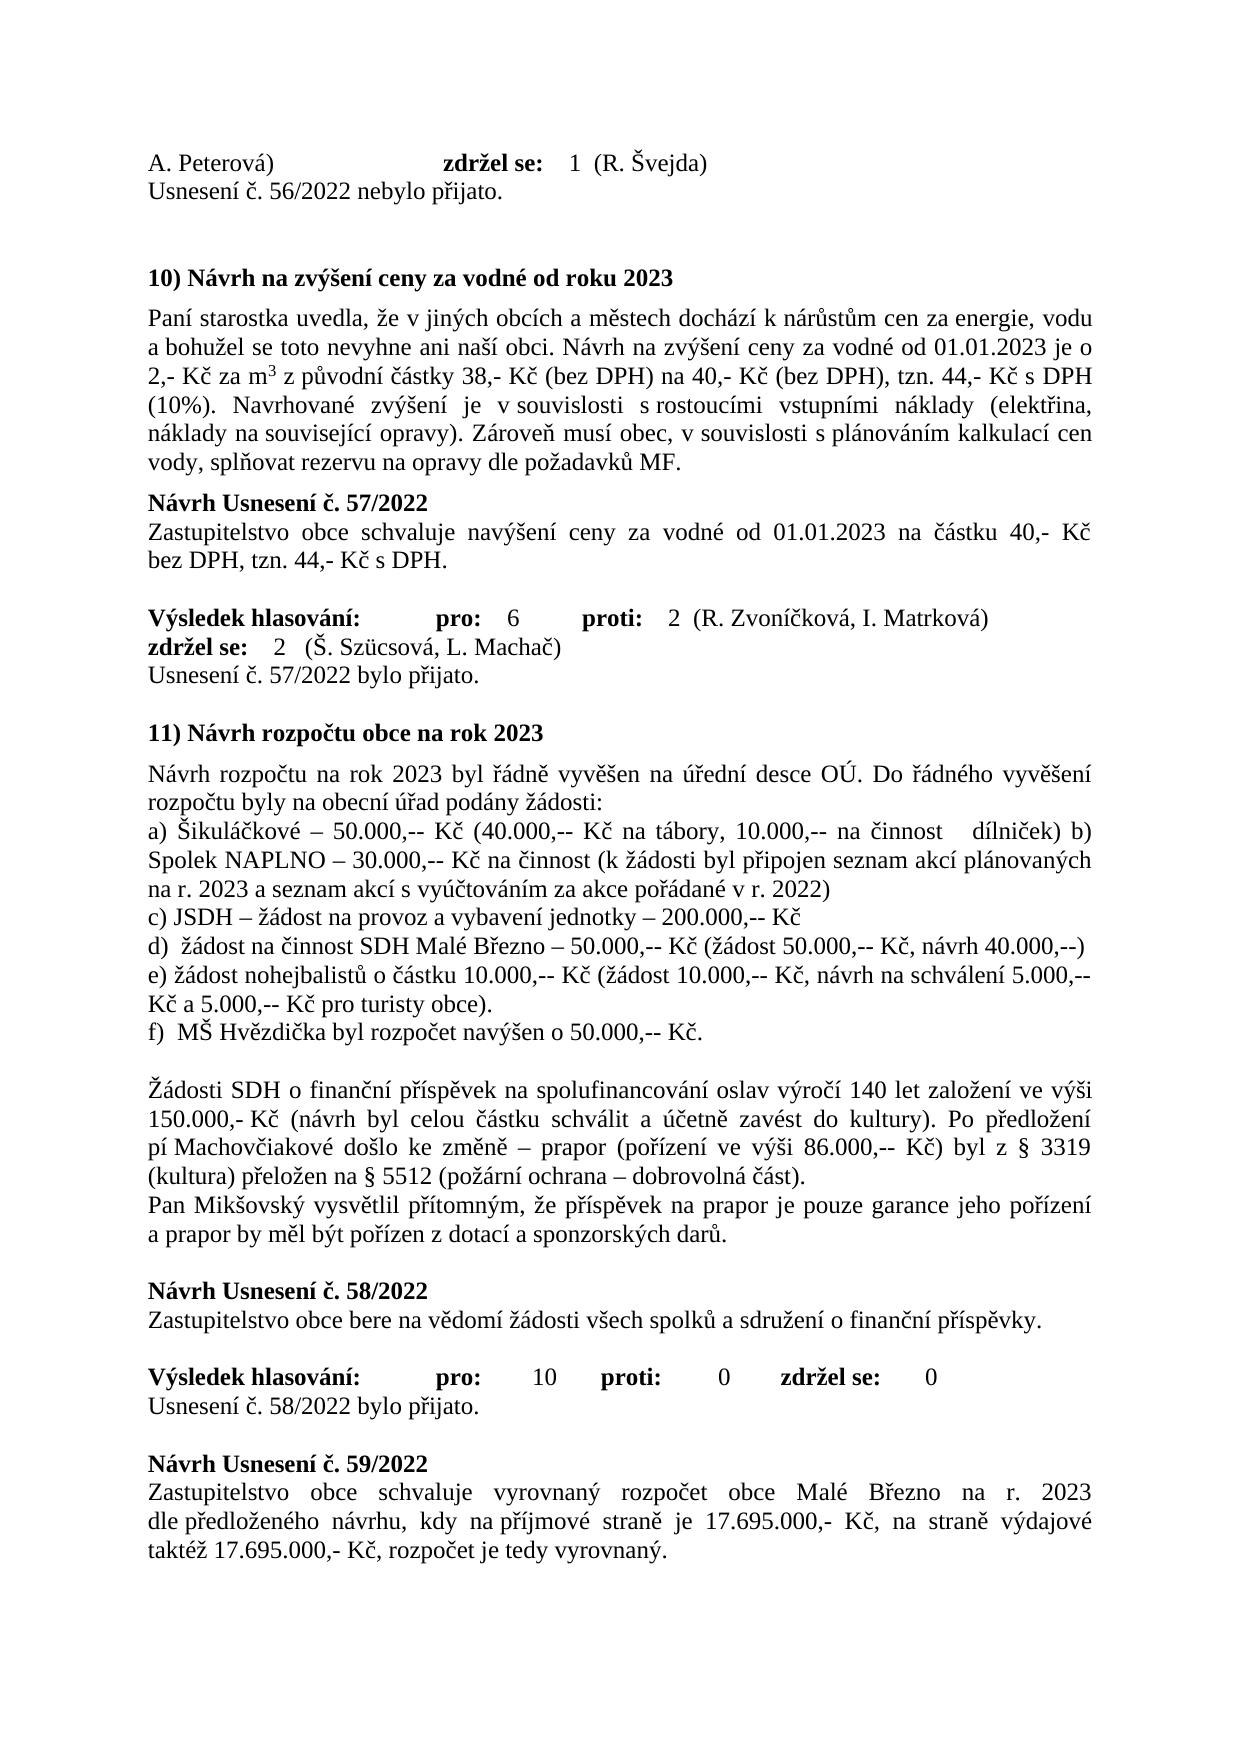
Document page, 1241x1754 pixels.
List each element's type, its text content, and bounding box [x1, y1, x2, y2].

text f) MŠ Hvězdička byl rozpočet navýšen o 50.000,-- Kč. [148, 1017, 1092, 1046]
text 10) Návrh na zvýšení ceny za vodné od roku 2023 [148, 263, 1092, 291]
text Zastupitelstvo obce schvaluje vyrovnaný rozpočet obce Malé Březno na r. 2023 dle předloženého návrhu, kdy na příjmové straně je 17.695.000,- Kč, na straně výdajové taktéž 17.695.000,- Kč, rozpočet je tedy vyrovnaný. [148, 1477, 1092, 1564]
text Usnesení č. 56/2022 nebylo přijato. [148, 176, 1092, 205]
text Usnesení č. 58/2022 bylo přijato. [148, 1391, 1092, 1420]
text Návrh Usnesení č. 59/2022 [148, 1449, 1092, 1477]
text A. Peterová) zdržel se: 1 (R. Švejda) [148, 148, 1092, 176]
text a) Šikuláčkové – 50.000,-- Kč (40.000,-- Kč na tábory, 10.000,-- na činnost dílniček) b) Spolek NAPLNO – 30.000,-- Kč na činnost (k žádosti byl připojen seznam akcí plánovaných na r. 2023 a seznam akcí s vyúčtováním za akce pořádané v r. 2022) [148, 816, 1092, 902]
text 11) Návrh rozpočtu obce na rok 2023 [148, 718, 1092, 747]
text Zastupitelstvo obce bere na vědomí žádosti všech spolků a sdružení o finanční příspěvky. [148, 1305, 1092, 1334]
text Paní starostka uvedla, že v jiných obcích a městech dochází k nárůstům cen za energie, vodu a bohužel se toto nevyhne ani naší obci. Návrh na zvýšení ceny za vodné od 01.01.2023 je o 2,- Kč za m3 z původní částky 38,- Kč (bez DPH) na 40,- Kč (bez DPH), tzn. 44,- Kč s DPH (10%). Navrhované zvýšení je v souvislosti s rostoucími vstupními náklady (elektřina, náklady na související opravy). Zároveň musí obec, v souvislosti s plánováním kalkulací cen vody, splňovat rezervu na opravy dle požadavků MF. [148, 303, 1092, 476]
text Návrh Usnesení č. 58/2022 [148, 1276, 1092, 1305]
text Žádosti SDH o finanční příspěvek na spolufinancování oslav výročí 140 let založení ve výši 150.000,- Kč (návrh byl celou částku schválit a účetně zavést do kultury). Po předložení pí Machovčiakové došlo ke změně – prapor (pořízení ve výši 86.000,-- Kč) byl z § 3319 (kultura) přeložen na § 5512 (požární ochrana – dobrovolná část). [148, 1075, 1092, 1190]
text Návrh Usnesení č. 57/2022 [148, 488, 1092, 517]
text Usnesení č. 57/2022 bylo přijato. [148, 660, 1092, 689]
text Výsledek hlasování: pro: 6 proti: 2 (R. Zvoníčková, I. Matrková) [148, 603, 1092, 632]
text c) JSDH – žádost na provoz a vybavení jednotky – 200.000,-- Kč [148, 902, 1092, 931]
text Zastupitelstvo obce schvaluje navýšení ceny za vodné od 01.01.2023 na částku 40,- Kč bez DPH, tzn. 44,- Kč s DPH. [148, 517, 1092, 574]
text zdržel se: 2 (Š. Szücsová, L. Machač) [148, 632, 1092, 660]
text d) žádost na činnost SDH Malé Březno – 50.000,-- Kč (žádost 50.000,-- Kč, návrh 40.000,--) [148, 931, 1092, 960]
text Výsledek hlasování: pro: 10 proti: 0 zdržel se: 0 [148, 1362, 1092, 1391]
text Návrh rozpočtu na rok 2023 byl řádně vyvěšen na úřední desce OÚ. Do řádného vyvěšení rozpočtu byly na obecní úřad podány žádosti: [148, 759, 1092, 816]
text e) žádost nohejbalistů o částku 10.000,-- Kč (žádost 10.000,-- Kč, návrh na schválení 5.000,-- Kč a 5.000,-- Kč pro turisty obce). [148, 960, 1092, 1017]
text Pan Mikšovský vysvětlil přítomným, že příspěvek na prapor je pouze garance jeho pořízení a prapor by měl být pořízen z dotací a sponzorských darů. [148, 1190, 1092, 1247]
